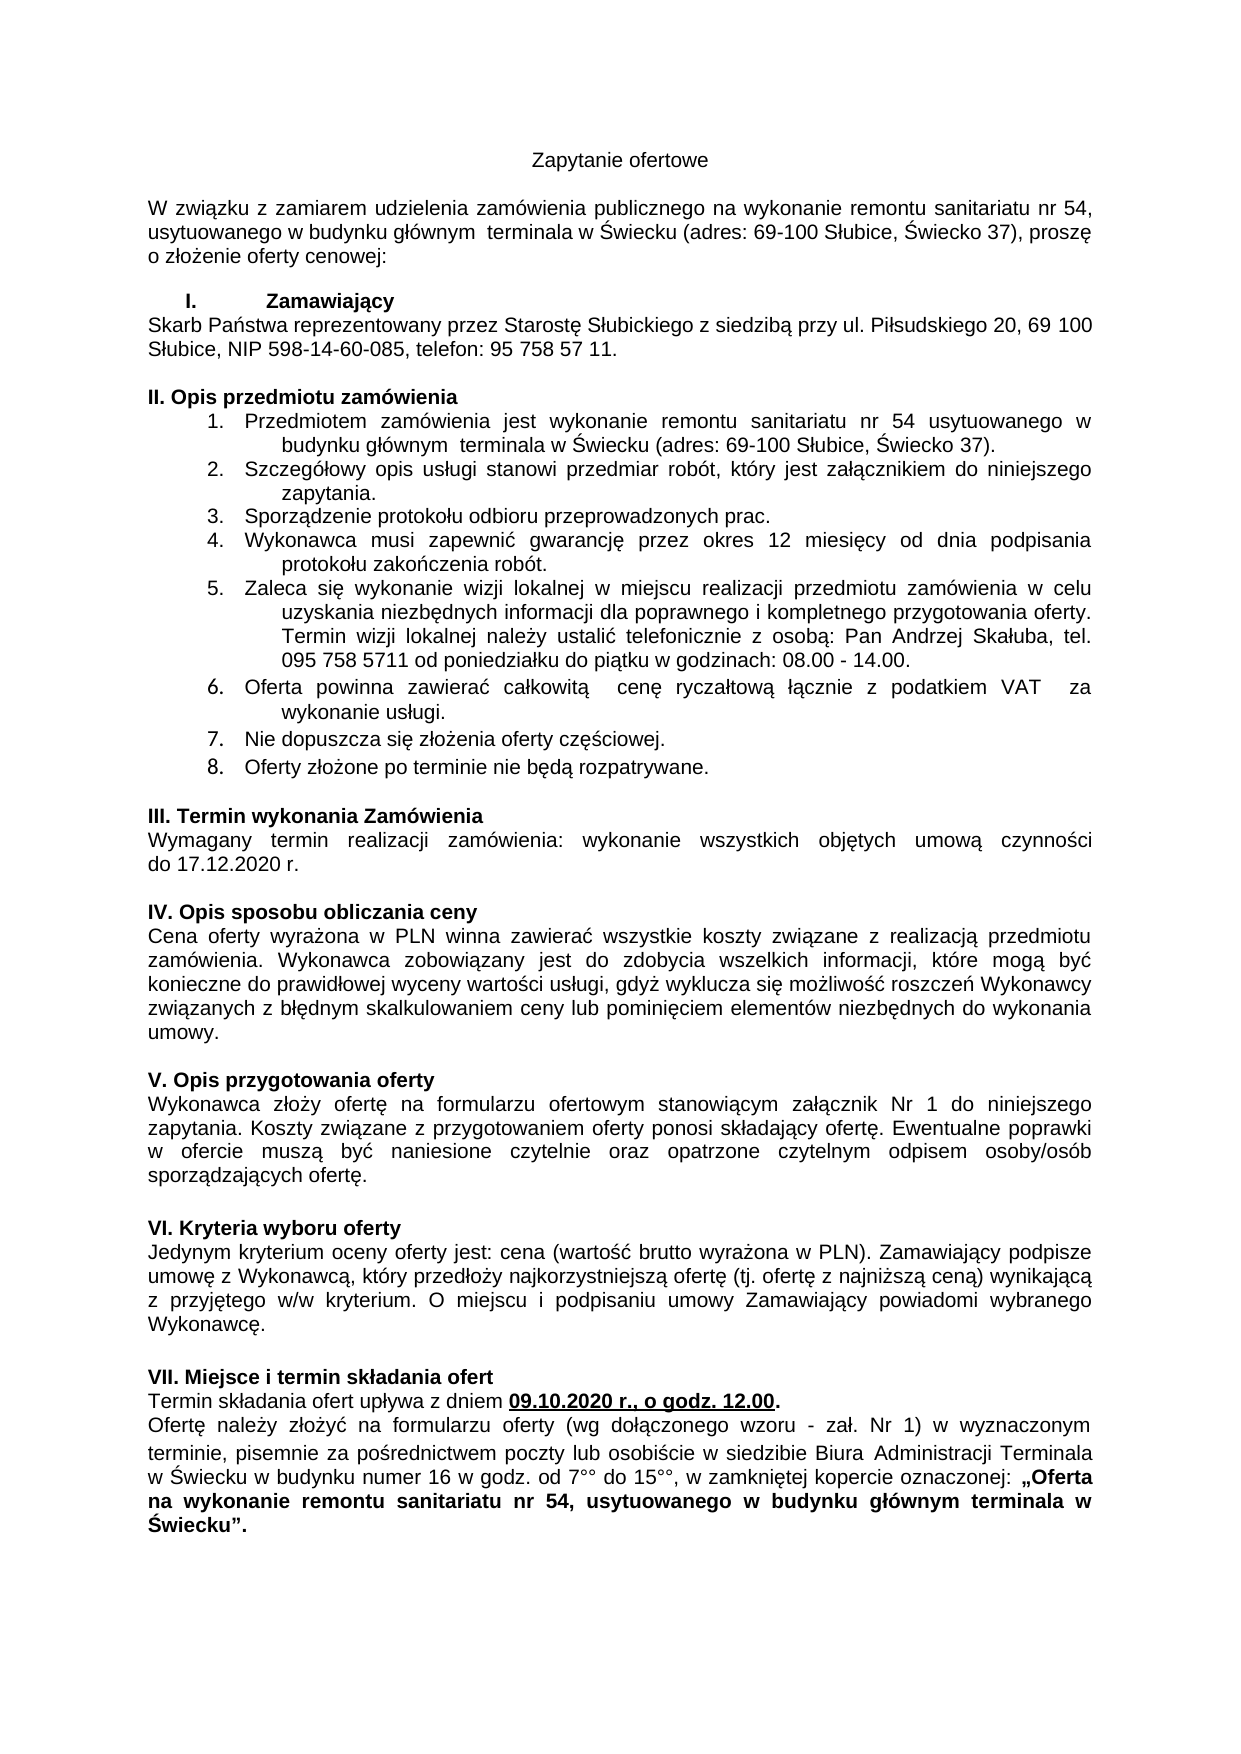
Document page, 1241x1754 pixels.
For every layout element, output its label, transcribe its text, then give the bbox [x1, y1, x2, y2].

list Oferty złożone po terminie nie będą rozpatrywane. [207, 752, 1093, 780]
list Przedmiotem zamówienia jest wykonanie remontu sanitariatu nr 54 usytuowanego w budynku głównym terminala w Świecku (adres: 69-100 Słubice, Świecko 37). [207, 408, 1093, 456]
text Termin składania ofert upływa z dniem 09.10.2020 r., o godz. 12.00. [148, 1388, 1093, 1412]
text Jedynym kryterium oceny oferty jest: cena (wartość brutto wyrażona w PLN). Zamawiający podpisze umowę z Wykonawcą, który przedłoży najkorzystniejszą ofertę (tj. ofertę z najniższą ceną) wynikającą z przyjętego w/w kryterium. O miejscu i podpisaniu umowy Zamawiający powiadomi wybranego Wykonawcę. [148, 1240, 1093, 1336]
list Nie dopuszcza się złożenia oferty częściowej. [207, 724, 1093, 752]
text Ofertę należy złożyć na formularzu oferty (wg dołączonego wzoru - zał. Nr 1) w wyznaczonym terminie, pisemnie za pośrednictwem poczty lub osobiście w siedzibie Biura Administracji Terminala w Świecku w budynku numer 16 w godz. od 7°° do 15°°, w zamkniętej kopercie oznaczonej: „Oferta na wykonanie remontu sanitariatu nr 54, usytuowanego w budynku głównym terminala w Świecku”. [148, 1412, 1093, 1537]
text III. Termin wykonania Zamówienia [148, 804, 1093, 828]
list Zaleca się wykonanie wizji lokalnej w miejscu realizacji przedmiotu zamówienia w celu uzyskania niezbędnych informacji dla poprawnego i kompletnego przygotowania oferty. Termin wizji lokalnej należy ustalić telefonicznie z osobą: Pan Andrzej Skałuba, tel. 095 758 5711 od poniedziałku do piątku w godzinach: 08.00 - 14.00. [207, 576, 1093, 672]
text VII. Miejsce i termin składania ofert [148, 1364, 1093, 1388]
text VI. Kryteria wyboru oferty [148, 1216, 1093, 1240]
list Zamawiający [185, 289, 1093, 313]
text II. Opis przedmiotu zamówienia [148, 384, 1093, 408]
text IV. Opis sposobu obliczania ceny [148, 900, 1093, 924]
text W związku z zamiarem udzielenia zamówienia publicznego na wykonanie remontu sanitariatu nr 54, usytuowanego w budynku głównym terminala w Świecku (adres: 69-100 Słubice, Świecko 37), proszę o złożenie oferty cenowej: [148, 196, 1093, 268]
text Skarb Państwa reprezentowany przez Starostę Słubickiego z siedzibą przy ul. Piłsudskiego 20, 69 ­­100 Słubice, NIP 598-14-60-085, telefon: 95 758 57 11. [148, 313, 1093, 361]
text Wymagany termin realizacji zamówienia: wykonanie wszystkich objętych umową czynności do 17.12.2020 r. [148, 828, 1093, 876]
list Oferta powinna zawierać całkowitą cenę ryczałtową łącznie z podatkiem VAT za wykonanie usługi. [207, 672, 1093, 724]
text Cena oferty wyrażona w PLN winna zawierać wszystkie koszty związane z realizacją przedmiotu zamówienia. Wykonawca zobowiązany jest do zdobycia wszelkich informacji, które mogą być konieczne do prawidłowej wyceny wartości usługi, gdyż wyklucza się możliwość roszczeń Wykonawcy związanych z błędnym skalkulowaniem ceny lub pominięciem elementów niezbędnych do wykonania umowy. [148, 924, 1093, 1043]
text Wykonawca złoży ofertę na formularzu ofertowym stanowiącym załącznik Nr 1 do niniejszego zapytania. Koszty związane z przygotowaniem oferty ponosi składający ofertę. Ewentualne poprawki w ofercie muszą być naniesione czytelnie oraz opatrzone czytelnym odpisem osoby/osób sporządzających ofertę. [148, 1091, 1093, 1187]
list Szczegółowy opis usługi stanowi przedmiar robót, który jest załącznikiem do niniejszego zapytania. [207, 456, 1093, 504]
text V. Opis przygotowania oferty [148, 1067, 1093, 1091]
text Zapytanie ofertowe [148, 148, 1093, 172]
list Sporządzenie protokołu odbioru przeprowadzonych prac. [207, 504, 1093, 528]
list Wykonawca musi zapewnić gwarancję przez okres 12 miesięcy od dnia podpisania protokołu zakończenia robót. [207, 528, 1093, 576]
